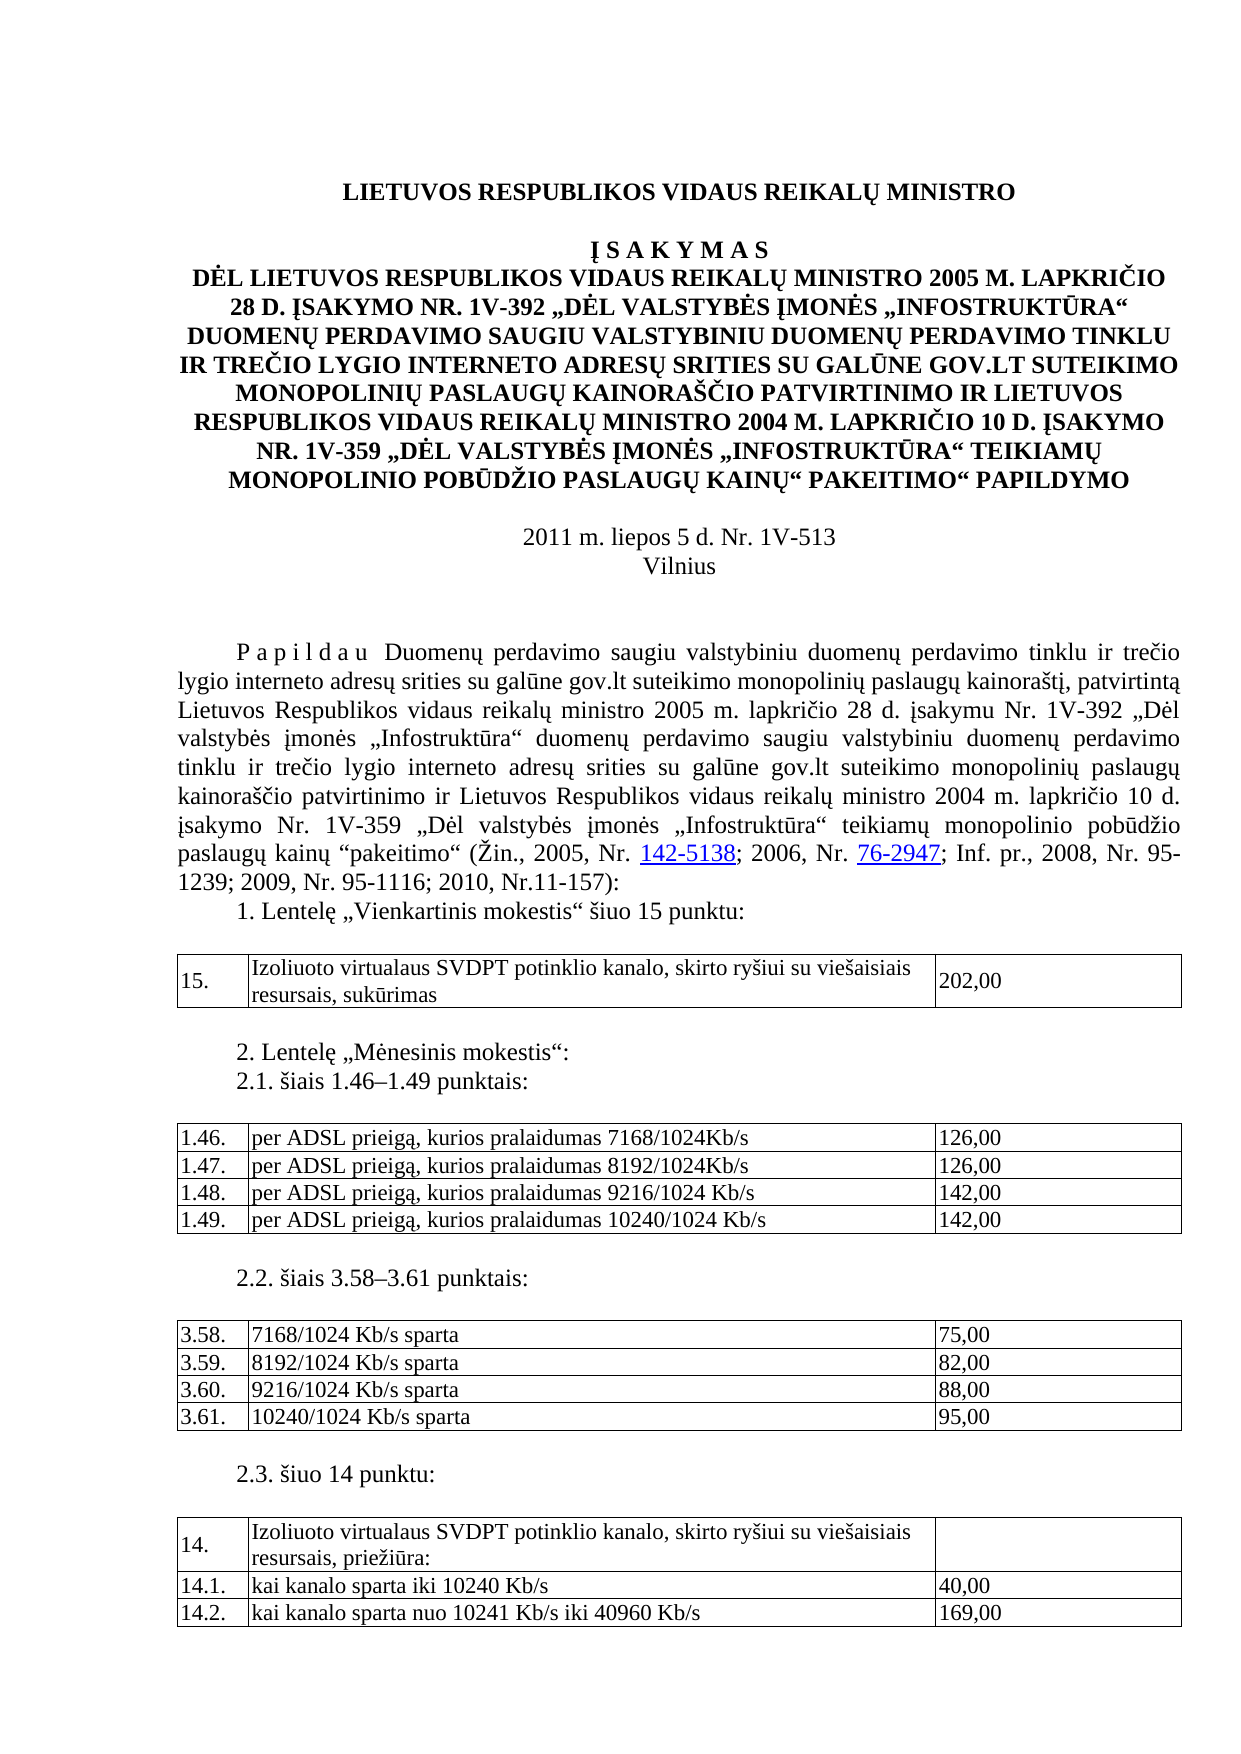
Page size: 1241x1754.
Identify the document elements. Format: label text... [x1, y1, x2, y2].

table_header 3.58. [178, 1321, 248, 1347]
table_cell per ADSL prieigą, kurios pralaidumas 9216/1024 Kb/s [249, 1179, 935, 1205]
table_cell 40,00 [936, 1572, 1181, 1598]
text 2.1. šiais 1.46–1.49 punktais: [177, 1066, 1181, 1094]
table_cell 1.47. [178, 1152, 248, 1178]
table_cell 14.1. [178, 1572, 248, 1598]
table_cell 1.49. [178, 1206, 248, 1233]
table_header 14. [178, 1518, 248, 1571]
table_cell 1.48. [178, 1179, 248, 1205]
text ĮSAKYMAS [177, 235, 1181, 263]
text Vilnius [177, 551, 1181, 580]
table_cell per ADSL prieigą, kurios pralaidumas 10240/1024 Kb/s [249, 1206, 935, 1233]
table_header Izoliuoto virtualaus SVDPT potinklio kanalo, skirto ryšiui su viešaisiais resursais, priežiūra: [249, 1518, 935, 1571]
table_header 126,00 [936, 1124, 1181, 1151]
table_header 1.46. [178, 1124, 248, 1151]
table_cell 10240/1024 Kb/s sparta [249, 1403, 935, 1430]
table_header 15. [178, 955, 248, 1007]
text 1. Lentelę „Vienkartinis mokestis“ šiuo 15 punktu: [177, 896, 1181, 925]
table_cell per ADSL prieigą, kurios pralaidumas 8192/1024Kb/s [249, 1152, 935, 1178]
text DĖL LIETUVOS RESPUBLIKOS VIDAUS REIKALŲ MINISTRO 2005 M. LAPKRIČIO 28 D. ĮSAKYMO NR. 1V-392 „DĖL VALSTYBĖS ĮMONĖS „INFOSTRUKTŪRA“ DUOMENŲ PERDAVIMO SAUGIU VALSTYBINIU DUOMENŲ PERDAVIMO TINKLU IR TREČIO LYGIO INTERNETO ADRESŲ SRITIES SU GALŪNE GOV.LT SUTEIKIMO MONOPOLINIŲ PASLAUGŲ KAINORAŠČIO PATVIRTINIMO IR LIETUVOS RESPUBLIKOS VIDAUS REIKALŲ MINISTRO 2004 M. LAPKRIČIO 10 D. ĮSAKYMO NR. 1V-359 „DĖL VALSTYBĖS ĮMONĖS „INFOSTRUKTŪRA“ TEIKIAMŲ MONOPOLINIO POBŪDŽIO PASLAUGŲ KAINŲ“ PAKEITIMO“ PAPILDYMO [177, 263, 1181, 493]
table_header [936, 1518, 1181, 1571]
table_cell 142,00 [936, 1179, 1181, 1205]
table_cell 88,00 [936, 1376, 1181, 1402]
table_cell 3.60. [178, 1376, 248, 1402]
table_cell kai kanalo sparta iki 10240 Kb/s [249, 1572, 935, 1598]
text 2.2. šiais 3.58–3.61 punktais: [177, 1263, 1181, 1291]
table_header 75,00 [936, 1321, 1181, 1347]
text LIETUVOS RESPUBLIKOS VIDAUS REIKALŲ MINISTRO [177, 177, 1181, 206]
table_cell 8192/1024 Kb/s sparta [249, 1349, 935, 1375]
table_header 202,00 [936, 955, 1181, 1007]
table_cell 9216/1024 Kb/s sparta [249, 1376, 935, 1402]
table_cell 142,00 [936, 1206, 1181, 1233]
table_cell 3.59. [178, 1349, 248, 1375]
table_cell 95,00 [936, 1403, 1181, 1430]
text Papildau Duomenų perdavimo saugiu valstybiniu duomenų perdavimo tinklu ir trečio lygio interneto adresų srities su galūne gov.lt suteikimo monopolinių paslaugų kainoraštį, patvirtintą Lietuvos Respublikos vidaus reikalų ministro 2005 m. lapkričio 28 d. įsakymu Nr. 1V-392 „Dėl valstybės įmonės „Infostruktūra“ duomenų perdavimo saugiu valstybiniu duomenų perdavimo tinklu ir trečio lygio interneto adresų srities su galūne gov.lt suteikimo monopolinių paslaugų kainoraščio patvirtinimo ir Lietuvos Respublikos vidaus reikalų ministro 2004 m. lapkričio 10 d. įsakymo Nr. 1V-359 „Dėl valstybės įmonės „Infostruktūra“ teikiamų monopolinio pobūdžio paslaugų kainų “pakeitimo“ (Žin., 2005, Nr. 142-5138; 2006, Nr. 76-2947; Inf. pr., 2008, Nr. 95-1239; 2009, Nr. 95-1116; 2010, Nr.11-157): [177, 637, 1181, 896]
text 2.3. šiuo 14 punktu: [177, 1459, 1181, 1488]
table_header 7168/1024 Kb/s sparta [249, 1321, 935, 1347]
table_cell 126,00 [936, 1152, 1181, 1178]
text 2. Lentelę „Mėnesinis mokestis“: [177, 1037, 1181, 1066]
table_cell 3.61. [178, 1403, 248, 1430]
table_cell 14.2. [178, 1599, 248, 1626]
table_cell 169,00 [936, 1599, 1181, 1626]
table_header Izoliuoto virtualaus SVDPT potinklio kanalo, skirto ryšiui su viešaisiais resursais, sukūrimas [249, 955, 935, 1007]
table_cell 82,00 [936, 1349, 1181, 1375]
text 2011 m. liepos 5 d. Nr. 1V-513 [177, 522, 1181, 551]
table_cell kai kanalo sparta nuo 10241 Kb/s iki 40960 Kb/s [249, 1599, 935, 1626]
table_header per ADSL prieigą, kurios pralaidumas 7168/1024Kb/s [249, 1124, 935, 1151]
